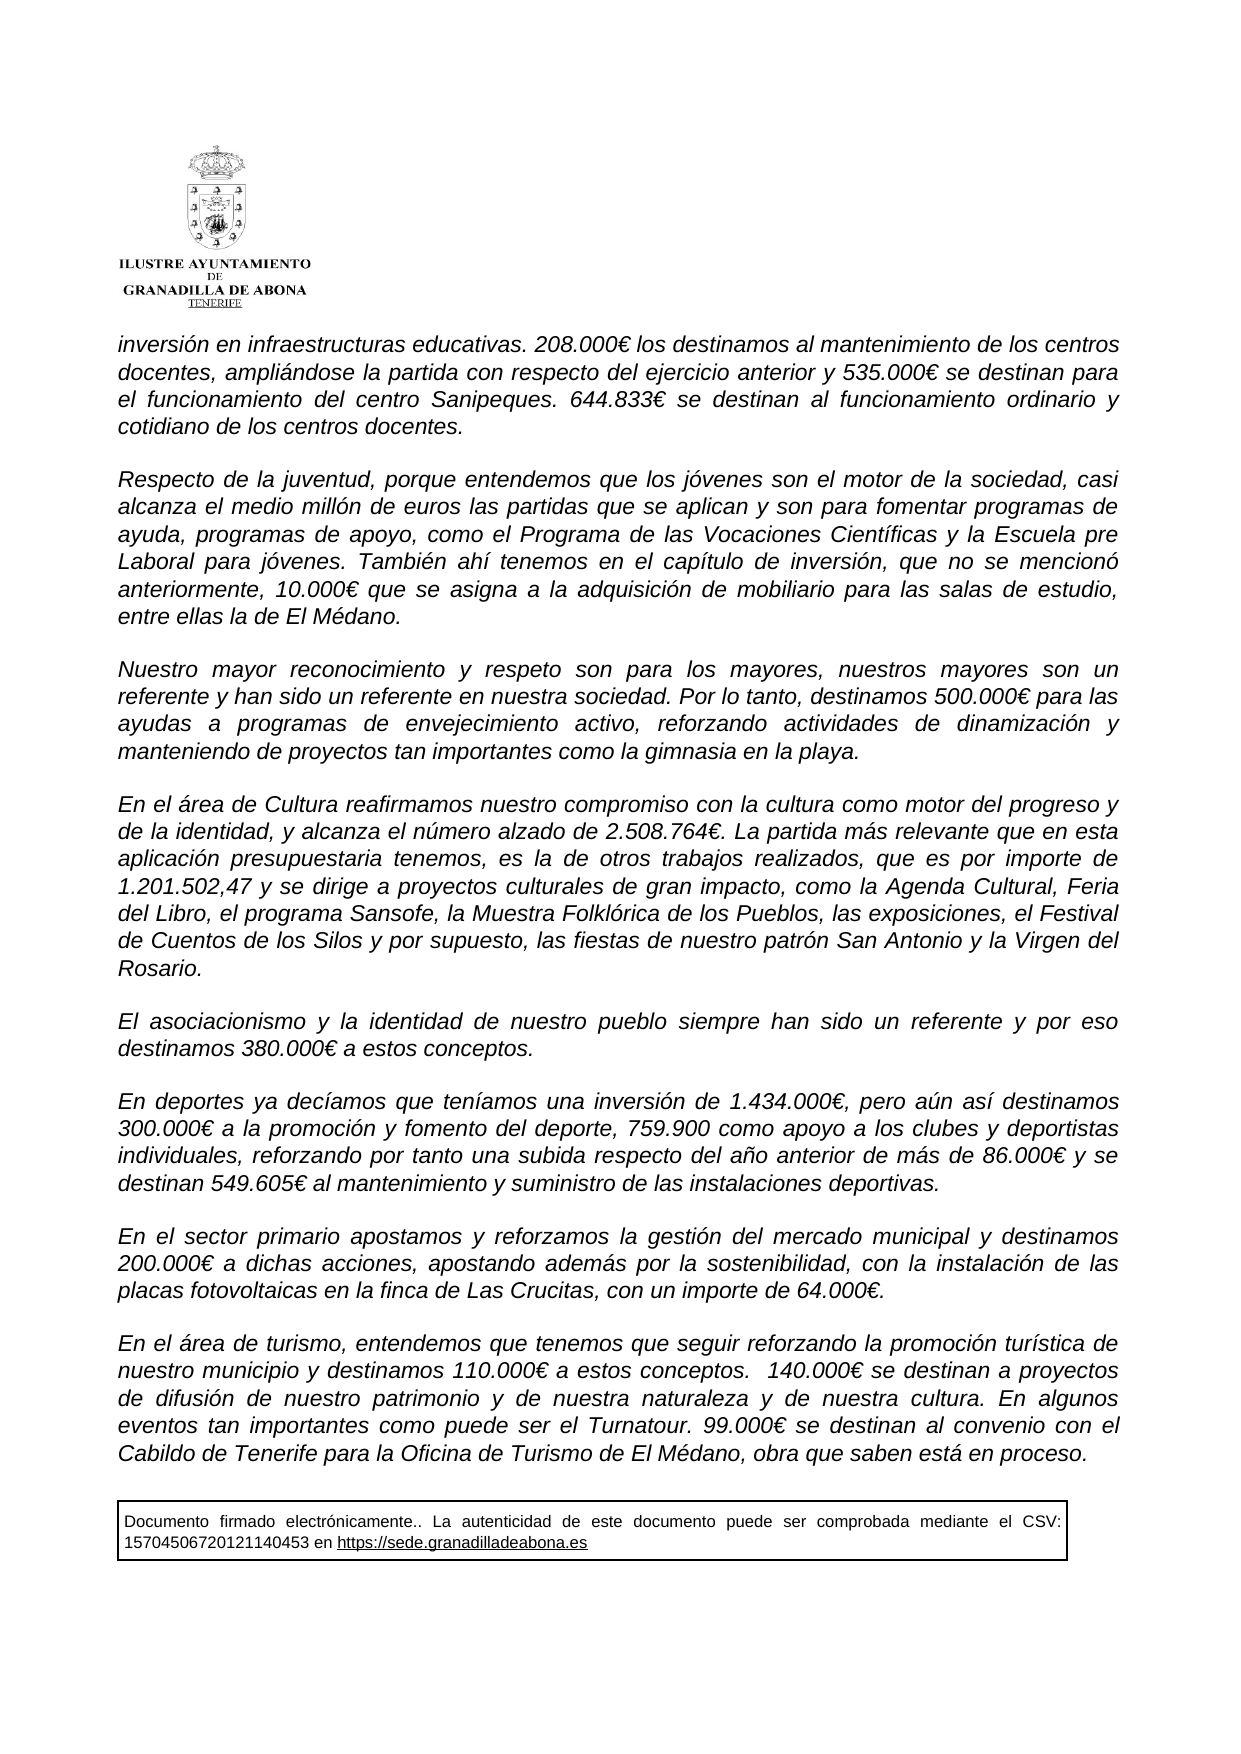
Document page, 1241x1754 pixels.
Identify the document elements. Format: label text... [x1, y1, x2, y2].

text En deportes ya decíamos que teníamos una inversión de 1.434.000€, pero aún así destinamos 300.000€ a la promoción y fomento del deporte, 759.900 como apoyo a los clubes y deportistas individuales, reforzando por tanto una subida respecto del año anterior de más de 86.000€ y se destinan 549.605€ al mantenimiento y suministro de las instalaciones deportivas. [118, 1088, 1122, 1196]
text En el área de Cultura reafirmamos nuestro compromiso con la cultura como motor del progreso y de la identidad, y alcanza el número alzado de 2.508.764€. La partida más relevante que en esta aplicación presupuestaria tenemos, es la de otros trabajos realizados, que es por importe de 1.201.502,47 y se dirige a proyectos culturales de gran impacto, como la Agenda Cultural, Feria del Libro, el programa Sansofe, la Muestra Folklórica de los Pueblos, las exposiciones, el Festival de Cuentos de los Silos y por supuesto, las fiestas de nuestro patrón San Antonio y la Virgen del Rosario. [118, 791, 1122, 981]
text En el sector primario apostamos y reforzamos la gestión del mercado municipal y destinamos 200.000€ a dichas acciones, apostando además por la sostenibilidad, con la instalación de las placas fotovoltaicas en la finca de Las Crucitas, con un importe de 64.000€. [118, 1223, 1122, 1304]
text En el área de turismo, entendemos que tenemos que seguir reforzando la promoción turística de nuestro municipio y destinamos 110.000€ a estos conceptos. 140.000€ se destinan a proyectos de difusión de nuestro patrimonio y de nuestra naturaleza y de nuestra cultura. En algunos eventos tan importantes como puede ser el Turnatour. 99.000€ se destinan al convenio con el Cabildo de Tenerife para la Oficina de Turismo de El Médano, obra que saben está en proceso. [118, 1330, 1122, 1466]
text El asociacionismo y la identidad de nuestro pueblo siempre han sido un referente y por eso destinamos 380.000€ a estos conceptos. [118, 1008, 1122, 1061]
text Respecto de la juventud, porque entendemos que los jóvenes son el motor de la sociedad, casi alcanza el medio millón de euros las partidas que se aplican y son para fomentar programas de ayuda, programas de apoyo, como el Programa de las Vocaciones Científicas y la Escuela pre Laboral para jóvenes. También ahí tenemos en el capítulo de inversión, que no se mencionó anteriormente, 10.000€ que se asigna a la adquisición de mobiliario para las salas de estudio, entre ellas la de El Médano. [118, 466, 1122, 629]
text inversión en infraestructuras educativas. 208.000€ los destinamos al mantenimiento de los centros docentes, ampliándose la partida con respecto del ejercicio anterior y 535.000€ se destinan para el funcionamiento del centro Sanipeques. 644.833€ se destinan al funcionamiento ordinario y cotidiano de los centros docentes. [118, 331, 1122, 439]
text Nuestro mayor reconocimiento y respeto son para los mayores, nuestros mayores son un referente y han sido un referente en nuestra sociedad. Por lo tanto, destinamos 500.000€ para las ayudas a programas de envejecimiento activo, reforzando actividades de dinamización y manteniendo de proyectos tan importantes como la gimnasia en la playa. [118, 656, 1122, 764]
